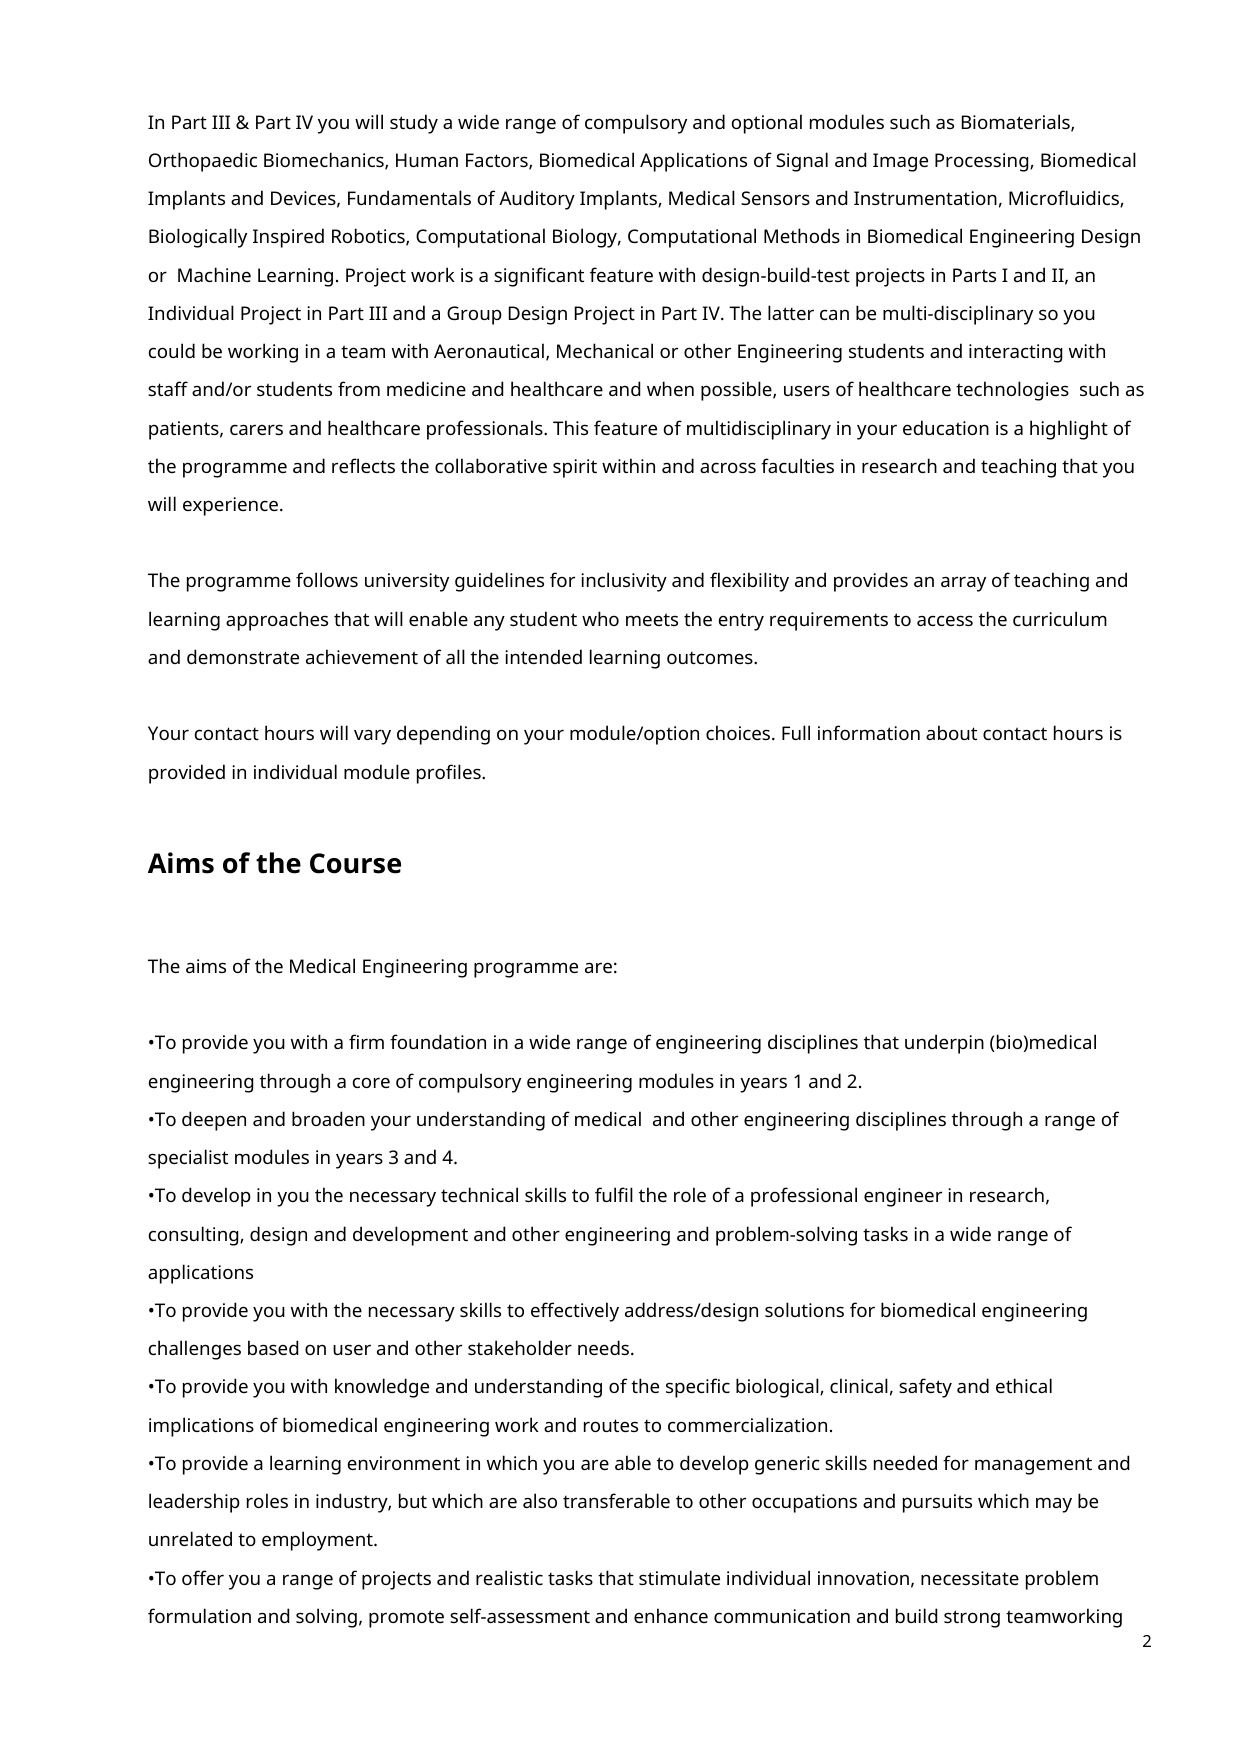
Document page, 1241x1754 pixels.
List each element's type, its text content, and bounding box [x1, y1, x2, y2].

text In Part III & Part IV you will study a wide range of compulsory and optional modules such as Biomaterials, Orthopaedic Biomechanics, Human Factors, Biomedical Applications of Signal and Image Processing, Biomedical Implants and Devices, Fundamentals of Auditory Implants, Medical Sensors and Instrumentation, Microfluidics, Biologically Inspired Robotics, Computational Biology, Computational Methods in Biomedical Engineering Design or Machine Learning. Project work is a significant feature with design-build-test projects in Parts I and II, an Individual Project in Part III and a Group Design Project in Part IV. The latter can be multi-disciplinary so you could be working in a team with Aeronautical, Mechanical or other Engineering students and interacting with staff and/or students from medicine and healthcare and when possible, users of healthcare technologies such as patients, carers and healthcare professionals. This feature of multidisciplinary in your education is a highlight of the programme and reflects the collaborative spirit within and across faculties in research and teaching that you will experience. The programme follows university guidelines for inclusivity and flexibility and provides an array of teaching and learning approaches that will enable any student who meets the entry requirements to access the curriculum and demonstrate achievement of all the intended learning outcomes. Your contact hours will vary depending on your module/option choices. Full information about contact hours is provided in individual module profiles. [148, 71, 1145, 784]
text The aims of the Medical Engineering programme are: •To provide you with a firm foundation in a wide range of engineering disciplines that underpin (bio)medical engineering through a core of compulsory engineering modules in years 1 and 2. •To deepen and broaden your understanding of medical and other engineering disciplines through a range of specialist modules in years 3 and 4. •To develop in you the necessary technical skills to fulfil the role of a professional engineer in research, consulting, design and development and other engineering and problem-solving tasks in a wide range of applications •To provide you with the necessary skills to effectively address/design solutions for biomedical engineering challenges based on user and other stakeholder needs. •To provide you with knowledge and understanding of the specific biological, clinical, safety and ethical implications of biomedical engineering work and routes to commercialization. •To provide a learning environment in which you are able to develop generic skills needed for management and leadership roles in industry, but which are also transferable to other occupations and pursuits which may be unrelated to employment. •To offer you a range of projects and realistic tasks that stimulate individual innovation, necessitate problem formulation and solving, promote self-assessment and enhance communication and build strong teamworking [148, 953, 1152, 1629]
subtitle Aims of the Course [148, 844, 1152, 881]
